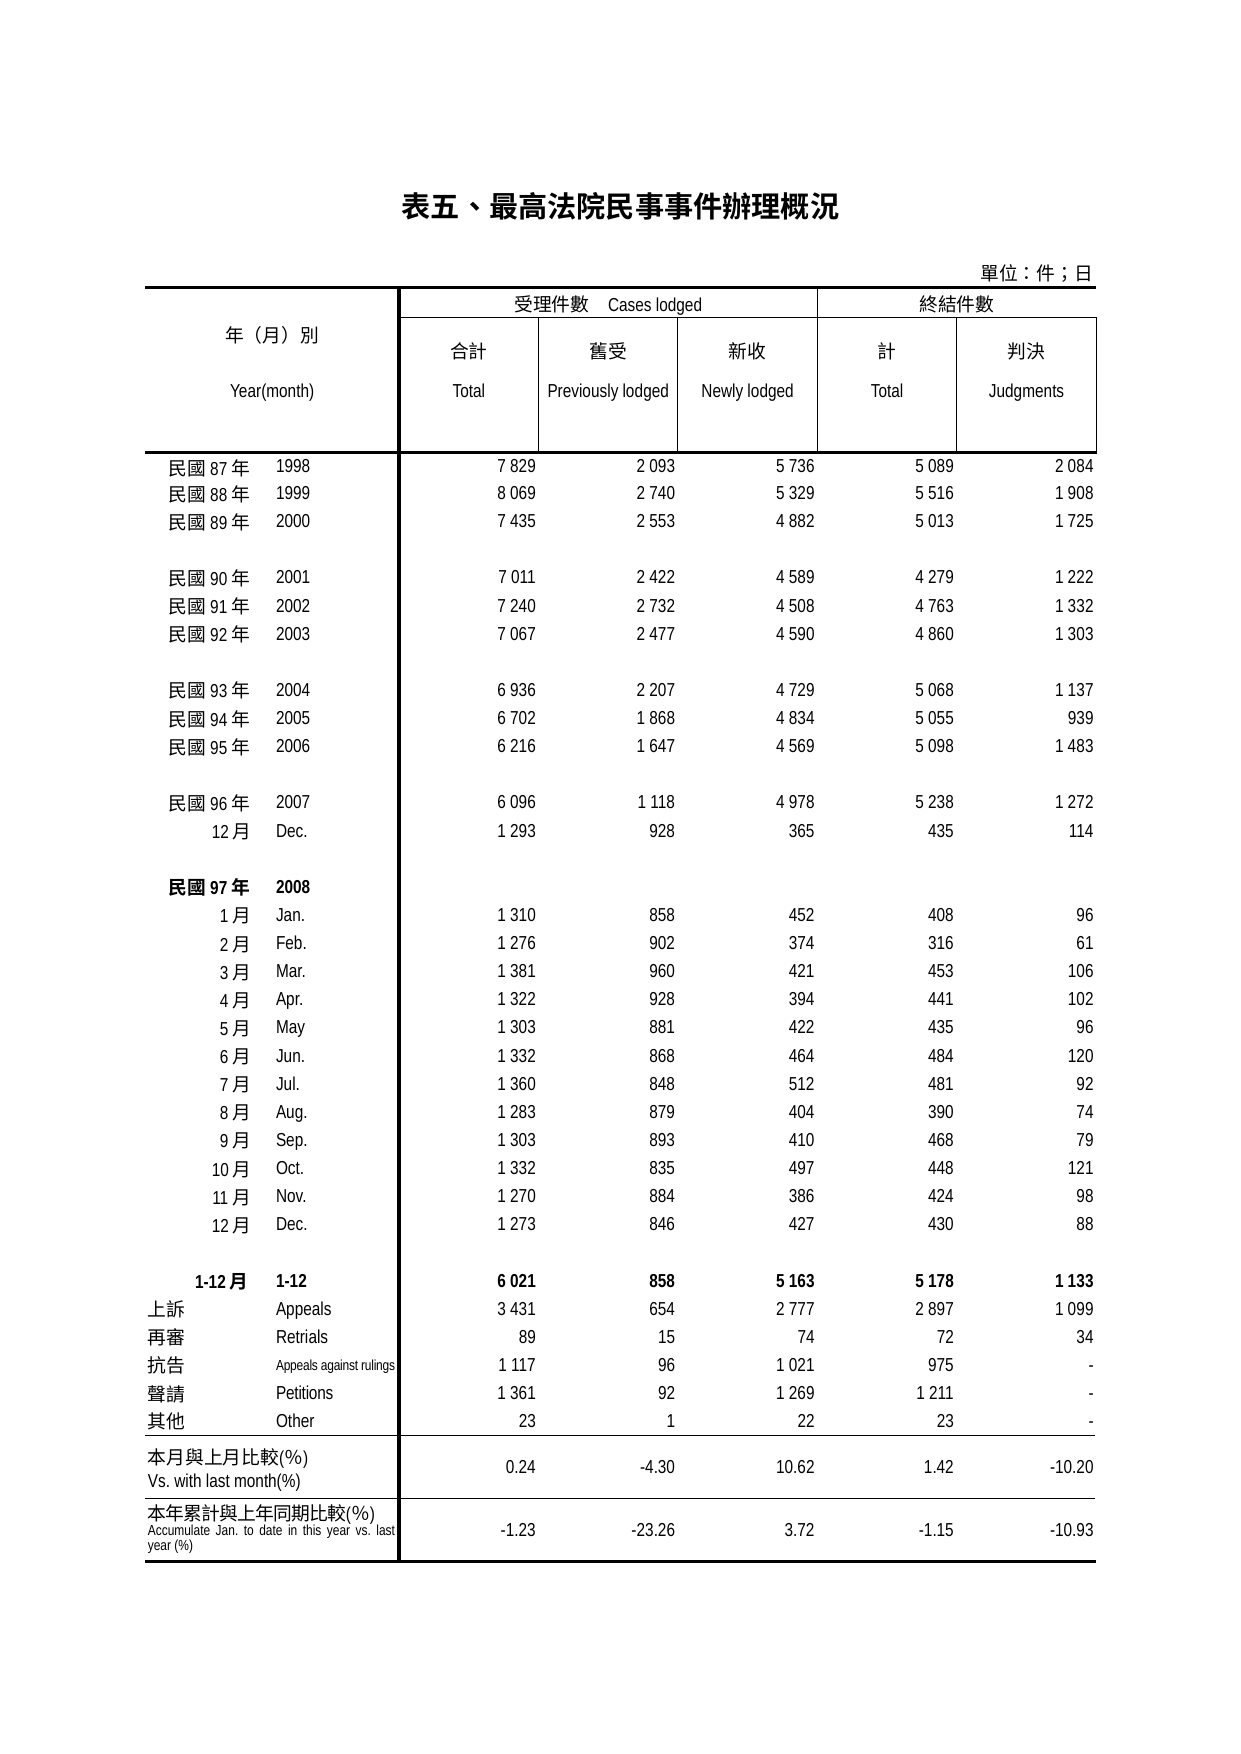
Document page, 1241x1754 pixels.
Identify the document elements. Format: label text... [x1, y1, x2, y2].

table_cell 2002 [273, 591, 397, 619]
table_cell 7 435 [401, 507, 538, 535]
table_cell 5 163 [678, 1266, 817, 1294]
table_cell 3月 [145, 957, 273, 985]
table_cell [817, 1238, 956, 1266]
table_cell 12月 [145, 816, 273, 844]
table_cell 1 021 [678, 1351, 817, 1379]
table_cell Appeals [273, 1294, 397, 1322]
table_cell 868 [538, 1041, 678, 1069]
table_cell Jul. [273, 1069, 397, 1097]
table_cell [956, 535, 1096, 563]
table_cell Apr. [273, 985, 397, 1013]
table_cell [817, 873, 956, 901]
table_cell 民國 90年 [145, 563, 273, 591]
table_cell 386 [678, 1182, 817, 1210]
table_cell 其他 [145, 1407, 273, 1435]
table_cell [956, 844, 1096, 872]
table_cell Judgments [957, 380, 1096, 451]
table_cell - [956, 1407, 1096, 1435]
table_cell 23 [401, 1407, 538, 1435]
table_cell 1 118 [538, 788, 678, 816]
table_cell 464 [678, 1041, 817, 1069]
table_cell 1.42 [817, 1436, 956, 1497]
table_cell 1 868 [538, 704, 678, 732]
table_cell 7月 [145, 1069, 273, 1097]
table_cell 2 093 [538, 454, 678, 479]
table_cell 316 [817, 929, 956, 957]
table_cell 1998 [273, 454, 397, 479]
table_cell 74 [956, 1098, 1096, 1126]
table_cell 481 [817, 1069, 956, 1097]
table_cell [401, 535, 538, 563]
table_cell 72 [817, 1323, 956, 1351]
table_cell [538, 760, 678, 788]
table_cell [678, 873, 817, 901]
table_cell [678, 648, 817, 676]
table_cell 1-12 [273, 1266, 397, 1294]
table_cell 441 [817, 985, 956, 1013]
table_cell Jun. [273, 1041, 397, 1069]
table_cell 22 [678, 1407, 817, 1435]
table_cell [273, 535, 397, 563]
table_cell Mar. [273, 957, 397, 985]
table_cell 9月 [145, 1126, 273, 1154]
table_cell Newly lodged [678, 380, 817, 451]
table_cell 4 763 [817, 591, 956, 619]
table_cell 民國 93年 [145, 676, 273, 704]
table_cell Feb. [273, 929, 397, 957]
table_cell 民國 95年 [145, 732, 273, 760]
table_cell 8 069 [401, 479, 538, 507]
table_cell [956, 873, 1096, 901]
table_cell Aug. [273, 1098, 397, 1126]
table_cell 5 238 [817, 788, 956, 816]
table_cell 1 137 [956, 676, 1096, 704]
table_cell Oct. [273, 1154, 397, 1182]
table_cell 408 [817, 901, 956, 929]
table_cell 390 [817, 1098, 956, 1126]
table_cell 421 [678, 957, 817, 985]
table_cell 1 381 [401, 957, 538, 985]
table_cell [273, 648, 397, 676]
table_cell 4 589 [678, 563, 817, 591]
table_cell 5 013 [817, 507, 956, 535]
table_header 受理件數 Cases lodged [401, 289, 817, 317]
table_cell 1 117 [401, 1351, 538, 1379]
table_cell [145, 844, 273, 872]
table_cell 96 [956, 1013, 1096, 1041]
table_cell Dec. [273, 816, 397, 844]
table_cell 858 [538, 901, 678, 929]
table_cell [273, 760, 397, 788]
table_cell 1 283 [401, 1098, 538, 1126]
table_cell 新收 [678, 318, 817, 380]
table_cell [678, 844, 817, 872]
table_cell 2 422 [538, 563, 678, 591]
table_cell 1 332 [956, 591, 1096, 619]
table_cell 1 273 [401, 1210, 538, 1238]
table_cell [145, 648, 273, 676]
table_cell 4 882 [678, 507, 817, 535]
table_cell 4 978 [678, 788, 817, 816]
table_cell 939 [956, 704, 1096, 732]
table_cell [678, 760, 817, 788]
table_cell [538, 648, 678, 676]
table_cell 92 [538, 1379, 678, 1407]
table_cell 2001 [273, 563, 397, 591]
table_cell 1999 [273, 479, 397, 507]
table_cell May [273, 1013, 397, 1041]
table_cell 2006 [273, 732, 397, 760]
table_cell 4 860 [817, 619, 956, 647]
table_cell 2007 [273, 788, 397, 816]
table_cell Dec. [273, 1210, 397, 1238]
table_cell 7 067 [401, 619, 538, 647]
table_cell 1 483 [956, 732, 1096, 760]
table_cell 2008 [273, 873, 397, 901]
table_cell -1.15 [817, 1499, 956, 1560]
table_cell 835 [538, 1154, 678, 1182]
table_cell 1 360 [401, 1069, 538, 1097]
table_cell 1 303 [401, 1013, 538, 1041]
table_header 年（月）別 [145, 289, 397, 380]
table_cell 民國 91年 [145, 591, 273, 619]
table_cell [538, 535, 678, 563]
table_cell -10.93 [956, 1498, 1096, 1560]
table_cell 7 011 [401, 563, 538, 591]
table_cell Year(month) [145, 380, 397, 451]
table_cell Previously lodged [539, 380, 677, 451]
table_cell 舊受 [539, 318, 677, 380]
table_cell 88 [956, 1210, 1096, 1238]
table_cell -10.20 [956, 1435, 1096, 1497]
table_cell [538, 1238, 678, 1266]
table_cell 2000 [273, 507, 397, 535]
table_cell [401, 844, 538, 872]
table_cell 15 [538, 1323, 678, 1351]
table_cell 4月 [145, 985, 273, 1013]
table_cell [401, 873, 538, 901]
table_cell 1 270 [401, 1182, 538, 1210]
table_cell 4 569 [678, 732, 817, 760]
table_cell 1 908 [956, 479, 1096, 507]
table_cell 11月 [145, 1182, 273, 1210]
table_cell 3.72 [678, 1499, 817, 1560]
table_cell 聲請 [145, 1379, 273, 1407]
table_cell 6 702 [401, 704, 538, 732]
table_cell 435 [817, 816, 956, 844]
table_cell 1 [538, 1407, 678, 1435]
table_cell 468 [817, 1126, 956, 1154]
table_cell 3 431 [401, 1294, 538, 1322]
table_cell 1 322 [401, 985, 538, 1013]
table_cell - [956, 1351, 1096, 1379]
table_cell 654 [538, 1294, 678, 1322]
table_cell 7 240 [401, 591, 538, 619]
table_cell Appeals against rulings [273, 1351, 397, 1379]
table_cell [956, 648, 1096, 676]
table_cell 民國 94年 [145, 704, 273, 732]
table_cell 12月 [145, 1210, 273, 1238]
table_cell 本年累計與上年同期比較(％) Accumulate Jan. to date in this year vs. last year (%) [145, 1499, 397, 1560]
table_cell - [956, 1379, 1096, 1407]
table_header 終結件數 [818, 289, 1096, 317]
table_cell 民國 96年 [145, 788, 273, 816]
table_cell 89 [401, 1323, 538, 1351]
table_cell 0.24 [401, 1436, 538, 1497]
table_cell Nov. [273, 1182, 397, 1210]
table_cell [817, 535, 956, 563]
table_cell 1 222 [956, 563, 1096, 591]
table_cell 5 516 [817, 479, 956, 507]
table_cell 5 068 [817, 676, 956, 704]
table_cell 1-12月 [145, 1266, 273, 1294]
table_cell 23 [817, 1407, 956, 1435]
table_cell 民國 87年 [145, 454, 273, 479]
table_cell 893 [538, 1126, 678, 1154]
table_cell 6 936 [401, 676, 538, 704]
table_cell 98 [956, 1182, 1096, 1210]
table_cell 928 [538, 816, 678, 844]
table_cell 計 [818, 318, 956, 380]
table_cell 1 133 [956, 1266, 1096, 1294]
table_cell 96 [538, 1351, 678, 1379]
table_cell 7 829 [401, 454, 538, 479]
table_cell [817, 648, 956, 676]
table_cell 合計 [401, 318, 538, 380]
table_cell 102 [956, 985, 1096, 1013]
table_cell 4 508 [678, 591, 817, 619]
table_cell [145, 1238, 273, 1266]
table_cell 1 647 [538, 732, 678, 760]
table_cell 452 [678, 901, 817, 929]
table_cell 975 [817, 1351, 956, 1379]
table_cell 1 272 [956, 788, 1096, 816]
table_cell 民國 89年 [145, 507, 273, 535]
table_cell 960 [538, 957, 678, 985]
table_cell -1.23 [401, 1499, 538, 1560]
table_cell 上訴 [145, 1294, 273, 1322]
table_cell 114 [956, 816, 1096, 844]
table_cell 6 216 [401, 732, 538, 760]
table_cell 96 [956, 901, 1096, 929]
table_cell 2 207 [538, 676, 678, 704]
table_cell 121 [956, 1154, 1096, 1182]
table_cell Jan. [273, 901, 397, 929]
table_cell -23.26 [538, 1499, 678, 1560]
table_cell 2 740 [538, 479, 678, 507]
table_cell 512 [678, 1069, 817, 1097]
table_cell 5 089 [817, 454, 956, 479]
table_cell [145, 760, 273, 788]
table_cell 1 310 [401, 901, 538, 929]
table_cell Total [401, 380, 538, 451]
table_cell 1 361 [401, 1379, 538, 1407]
table_cell 448 [817, 1154, 956, 1182]
table_cell 1 725 [956, 507, 1096, 535]
table_cell 2 553 [538, 507, 678, 535]
table_cell 1 211 [817, 1379, 956, 1407]
table_cell 6月 [145, 1041, 273, 1069]
table_cell 本月與上月比較(％) Vs. with last month(%) [145, 1436, 397, 1497]
table_cell 365 [678, 816, 817, 844]
table_cell 858 [538, 1266, 678, 1294]
table_cell 1 332 [401, 1041, 538, 1069]
table_cell 1 269 [678, 1379, 817, 1407]
table_cell 497 [678, 1154, 817, 1182]
table_cell 2 477 [538, 619, 678, 647]
table_cell Other [273, 1407, 397, 1435]
table_cell 92 [956, 1069, 1096, 1097]
table_cell 430 [817, 1210, 956, 1238]
table_cell 1 293 [401, 816, 538, 844]
table_cell 453 [817, 957, 956, 985]
table_cell 34 [956, 1323, 1096, 1351]
table_cell 427 [678, 1210, 817, 1238]
table_cell 4 834 [678, 704, 817, 732]
table_cell 8月 [145, 1098, 273, 1126]
table_cell 61 [956, 929, 1096, 957]
table_cell 抗告 [145, 1351, 273, 1379]
table_cell 民國 88年 [145, 479, 273, 507]
table_cell 846 [538, 1210, 678, 1238]
table_cell 5 736 [678, 454, 817, 479]
table_cell 1 303 [956, 619, 1096, 647]
table_cell 394 [678, 985, 817, 1013]
table_cell -4.30 [538, 1436, 678, 1497]
table_cell 881 [538, 1013, 678, 1041]
table_cell 2 897 [817, 1294, 956, 1322]
table_cell 4 590 [678, 619, 817, 647]
table_cell 2005 [273, 704, 397, 732]
table_cell [678, 1238, 817, 1266]
table_cell 5 098 [817, 732, 956, 760]
table_cell 4 279 [817, 563, 956, 591]
table_cell 1月 [145, 901, 273, 929]
table_cell 民國 97年 [145, 873, 273, 901]
table_cell 422 [678, 1013, 817, 1041]
table_cell 民國 92年 [145, 619, 273, 647]
table_cell [273, 1238, 397, 1266]
table_cell 6 096 [401, 788, 538, 816]
table_cell 10.62 [678, 1436, 817, 1497]
table_cell [956, 1238, 1096, 1266]
table_cell [538, 844, 678, 872]
text 表五、最高法院民事事件辦理概況 [148, 183, 1092, 225]
table_cell 902 [538, 929, 678, 957]
table_cell [956, 760, 1096, 788]
table_cell 424 [817, 1182, 956, 1210]
table_cell 1 332 [401, 1154, 538, 1182]
table_cell [273, 844, 397, 872]
table_cell 848 [538, 1069, 678, 1097]
table_cell 1 276 [401, 929, 538, 957]
table_cell 2月 [145, 929, 273, 957]
table_cell 1 099 [956, 1294, 1096, 1322]
table_cell 5 055 [817, 704, 956, 732]
table_cell Retrials [273, 1323, 397, 1351]
table_cell 106 [956, 957, 1096, 985]
table_cell 884 [538, 1182, 678, 1210]
table_cell Petitions [273, 1379, 397, 1407]
table_cell 879 [538, 1098, 678, 1126]
table_cell 374 [678, 929, 817, 957]
table_cell 74 [678, 1323, 817, 1351]
table_cell 404 [678, 1098, 817, 1126]
table_cell [678, 535, 817, 563]
table_cell Total [818, 380, 956, 451]
table_cell [817, 844, 956, 872]
table_cell Sep. [273, 1126, 397, 1154]
table_cell [401, 1238, 538, 1266]
table_cell 928 [538, 985, 678, 1013]
table_cell 2 732 [538, 591, 678, 619]
table_cell [401, 760, 538, 788]
table_cell 2 084 [956, 454, 1096, 479]
table_cell 2 777 [678, 1294, 817, 1322]
table_cell 2004 [273, 676, 397, 704]
table_cell 5 329 [678, 479, 817, 507]
table_cell [145, 535, 273, 563]
table_cell [538, 873, 678, 901]
table_cell 10月 [145, 1154, 273, 1182]
table_cell 1 303 [401, 1126, 538, 1154]
table_cell [817, 760, 956, 788]
table_cell 484 [817, 1041, 956, 1069]
table_cell 410 [678, 1126, 817, 1154]
text 單位：件；日 [148, 259, 1092, 286]
table_cell 5 178 [817, 1266, 956, 1294]
table_cell 5月 [145, 1013, 273, 1041]
table_cell 4 729 [678, 676, 817, 704]
table_cell [401, 648, 538, 676]
table_cell 判決 [957, 318, 1096, 380]
table_cell 435 [817, 1013, 956, 1041]
table_cell 6 021 [401, 1266, 538, 1294]
table_cell 再審 [145, 1323, 273, 1351]
table_cell 79 [956, 1126, 1096, 1154]
table_cell 2003 [273, 619, 397, 647]
table_cell 120 [956, 1041, 1096, 1069]
